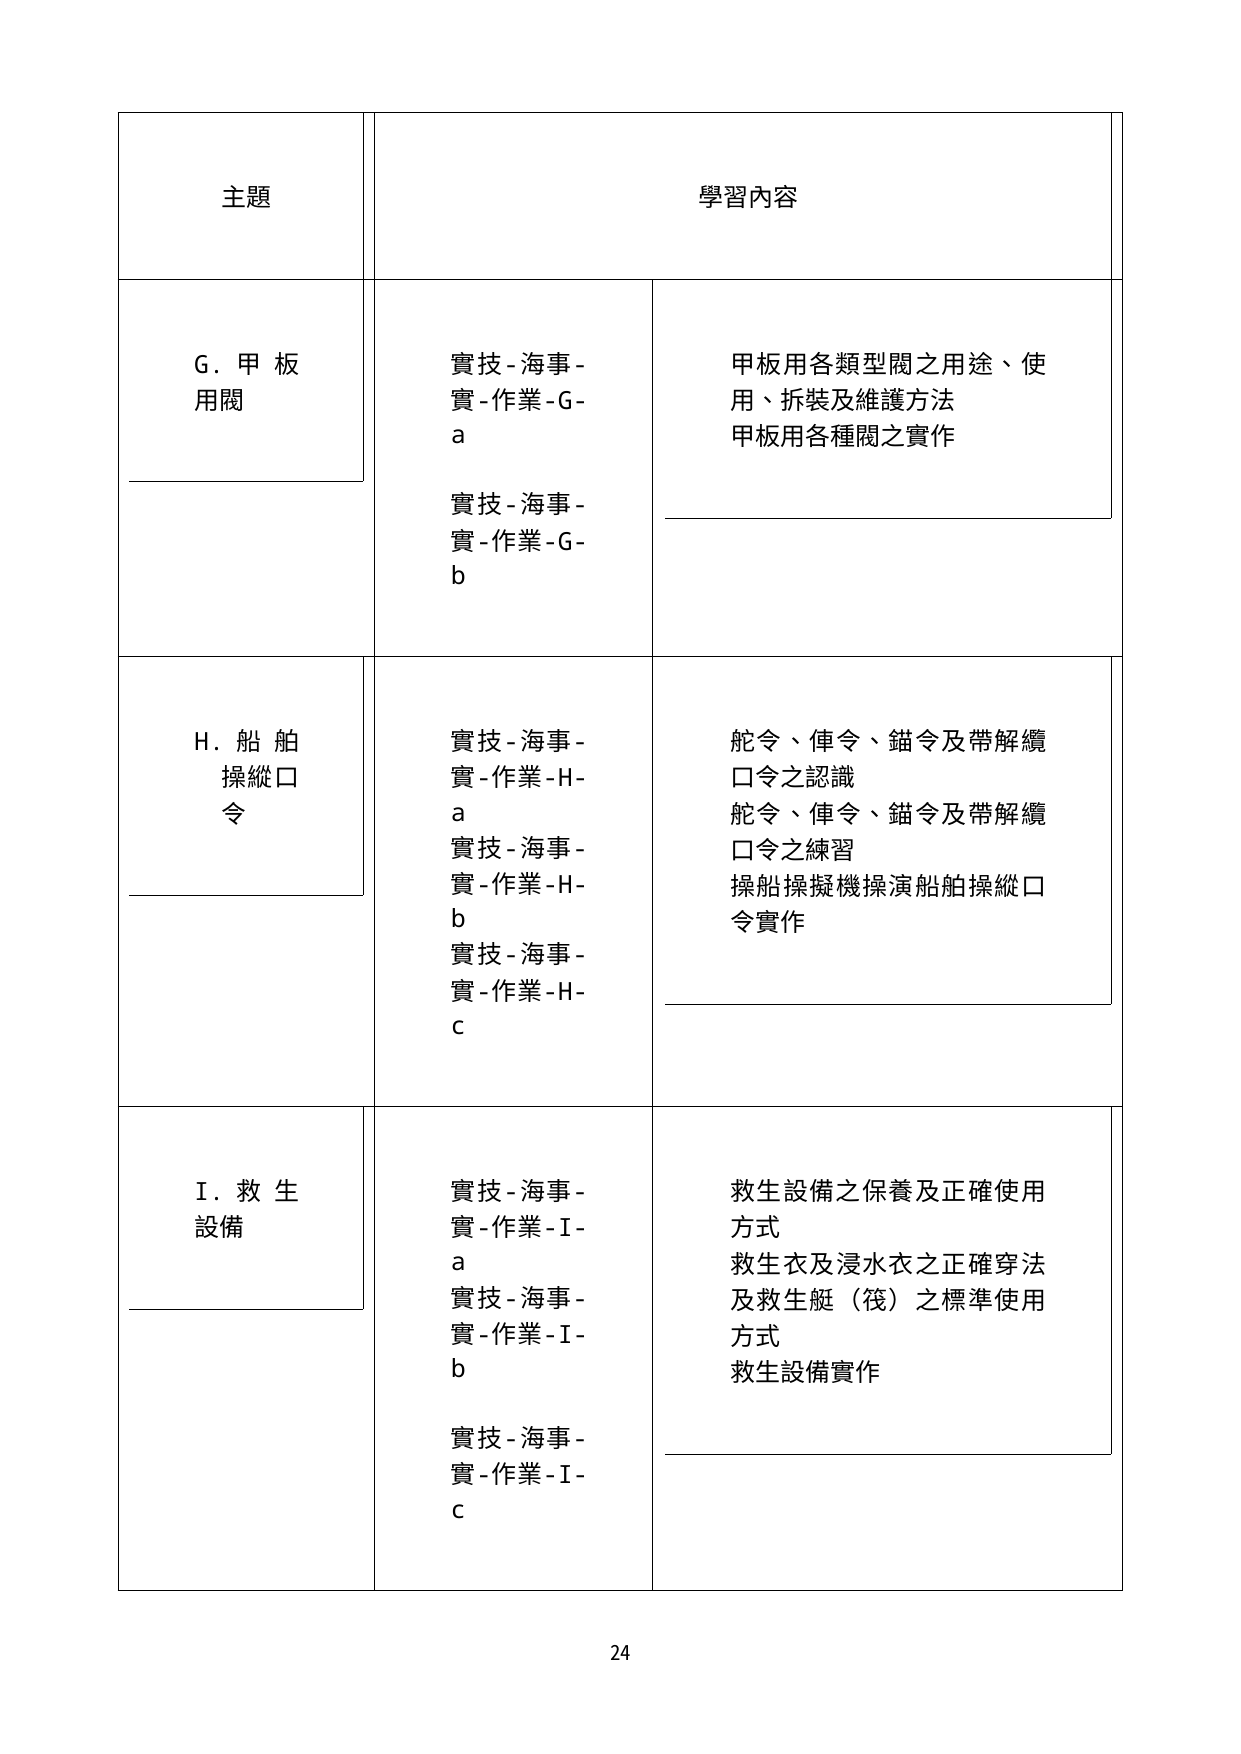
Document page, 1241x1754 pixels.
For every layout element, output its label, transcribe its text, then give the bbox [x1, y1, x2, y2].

table_cell 實技-海事-實-作業-H-a 實技-海事-實-作業-H-b 實技-海事-實-作業-H-c [375, 657, 652, 1106]
table_cell G.甲板用閥 [119, 280, 374, 656]
table_cell [653, 1107, 663, 1590]
table_cell [653, 657, 663, 1106]
table_cell I.救生設備 [119, 1107, 374, 1590]
table_cell 舵令、俥令、錨令及帶解纜口令之認識 舵令、俥令、錨令及帶解纜口令之練習 操船操擬機操演船舶操縱口令實作 [664, 657, 1122, 1106]
table_header 學習內容 [375, 113, 1111, 279]
table_header [364, 113, 374, 279]
table_cell H.船舶操縱口令 [119, 657, 374, 1106]
table_cell 實技-海事-實-作業-G-a 實技-海事-實-作業-G-b [375, 280, 652, 656]
table_header 主題 [119, 113, 363, 279]
table_header [1112, 113, 1122, 279]
table_cell 實技-海事-實-作業-I-a 實技-海事-實-作業-I-b 實技-海事-實-作業-I-c [375, 1107, 652, 1590]
table_cell [653, 280, 663, 656]
table_cell 甲板用各類型閥之用途、使用、拆裝及維護方法 甲板用各種閥之實作 [664, 280, 1122, 656]
table_cell 救生設備之保養及正確使用方式 救生衣及浸水衣之正確穿法及救生艇（筏）之標準使用方式 救生設備實作 [664, 1107, 1122, 1590]
